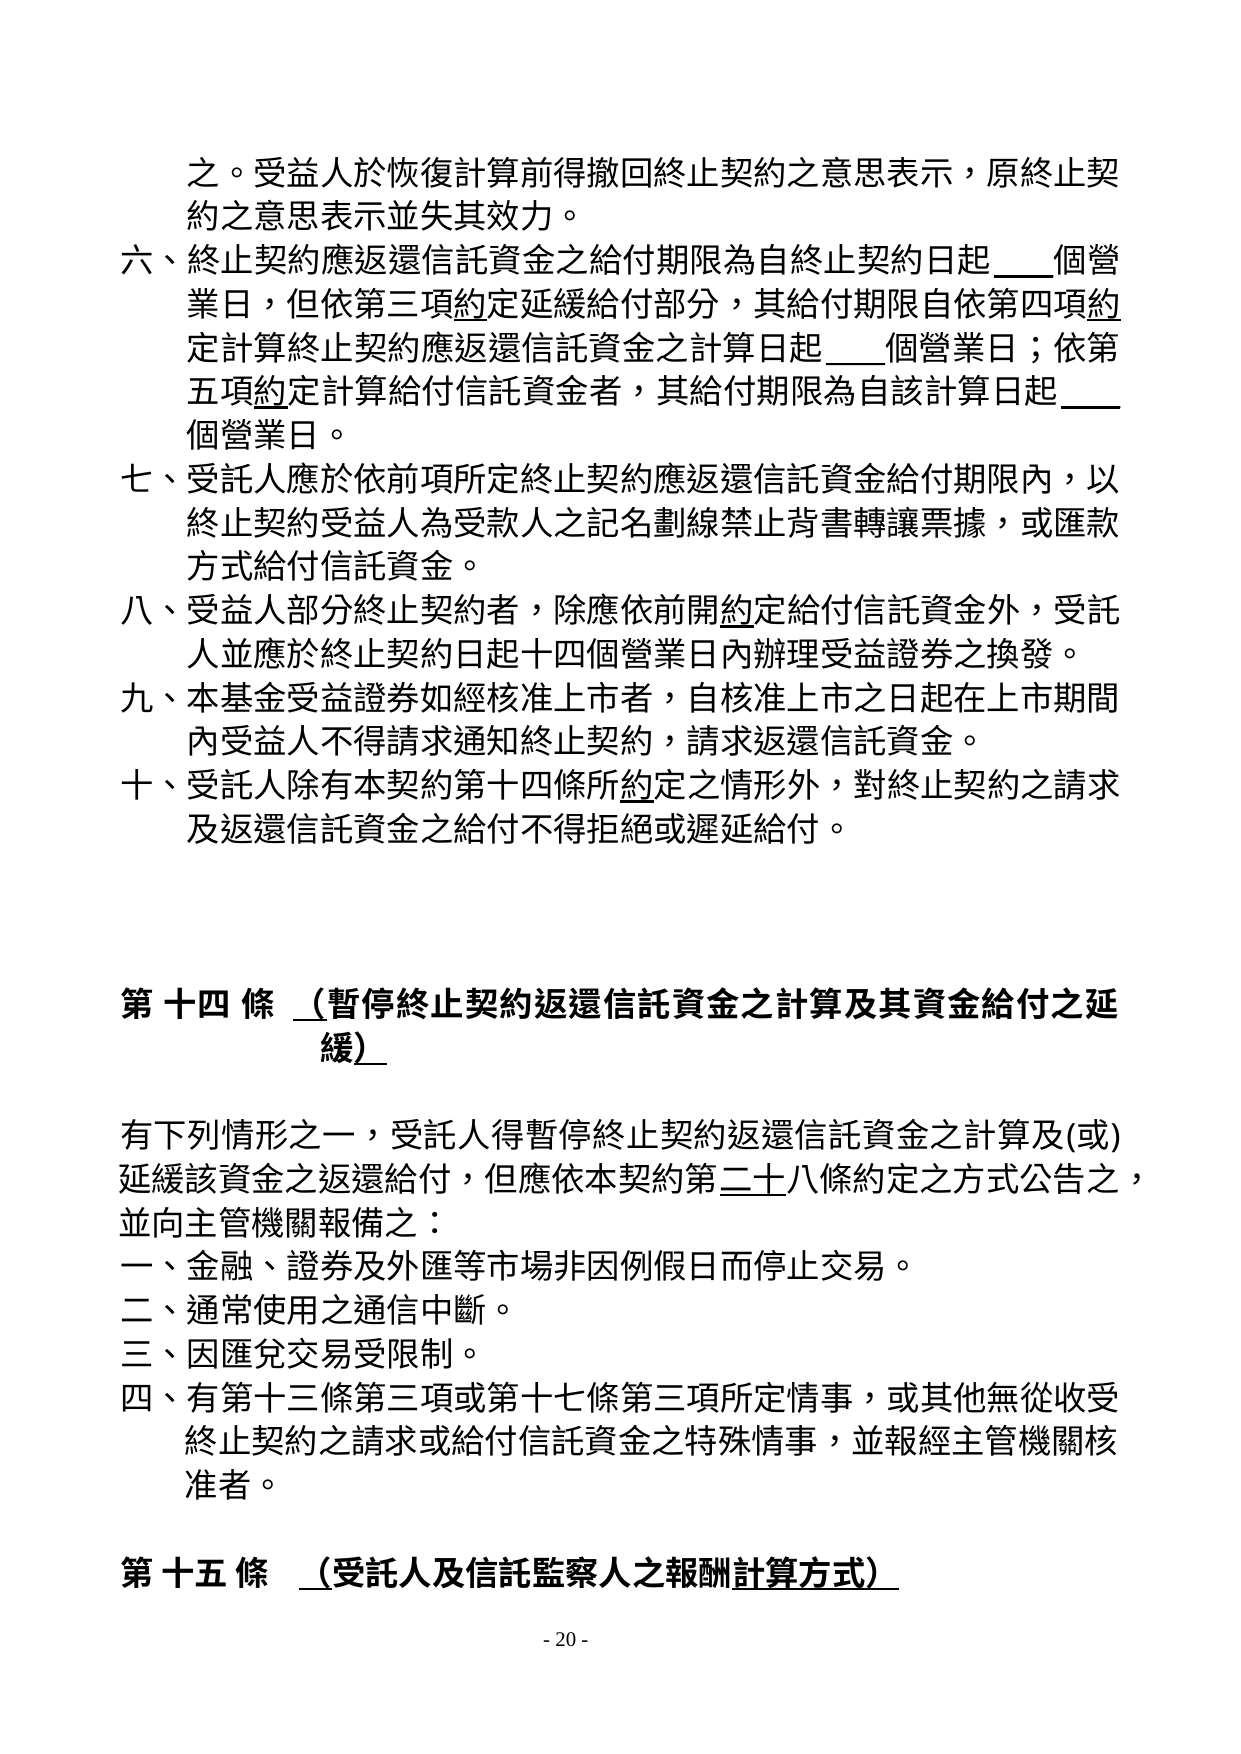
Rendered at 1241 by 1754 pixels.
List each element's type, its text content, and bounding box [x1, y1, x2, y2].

text 有下列情形之一，受託人得暫停終止契約返還信託資金之計算及(或)延緩該資金之返還給付，但應依本契約第二十八條約定之方式公告之，並向主管機關報備之： [118, 1112, 1120, 1244]
text 四、有第十三條第三項或第十七條第三項所定情事，或其他無從收受終止契約之請求或給付信託資金之特殊情事，並報經主管機關核准者。 [120, 1375, 1120, 1506]
text 第 十五 條 （受託人及信託監察人之報酬計算方式） [120, 1550, 1120, 1594]
text 三、因匯兌交易受限制。 [120, 1331, 1120, 1375]
text 第 十四 條 （暫停終止契約返還信託資金之計算及其資金給付之延緩） [120, 981, 1120, 1069]
text 十、受託人除有本契約第十四條所約定之情形外，對終止契約之請求及返還信託資金之給付不得拒絕或遲延給付。 [120, 762, 1120, 850]
text 之。受益人於恢復計算前得撤回終止契約之意思表示，原終止契約之意思表示並失其效力。 [120, 150, 1120, 237]
text 八、受益人部分終止契約者，除應依前開約定給付信託資金外，受託人並應於終止契約日起十四個營業日內辦理受益證券之換發。 [120, 587, 1120, 675]
text 七、受託人應於依前項所定終止契約應返還信託資金給付期限內，以終止契約受益人為受款人之記名劃線禁止背書轉讓票據，或匯款方式給付信託資金。 [120, 456, 1120, 587]
text 二、通常使用之通信中斷。 [120, 1287, 1120, 1331]
text 六、終止契約應返還信託資金之給付期限為自終止契約日起____個營業日，但依第三項約定延緩給付部分，其給付期限自依第四項約定計算終止契約應返還信託資金之計算日起____個營業日；依第五項約定計算給付信託資金者，其給付期限為自該計算日起____個營業日。 [120, 237, 1120, 456]
text 一、金融、證券及外匯等市場非因例假日而停止交易。 [120, 1244, 1120, 1287]
text 九、本基金受益證券如經核准上市者，自核准上市之日起在上市期間內受益人不得請求通知終止契約，請求返還信託資金。 [120, 675, 1120, 762]
